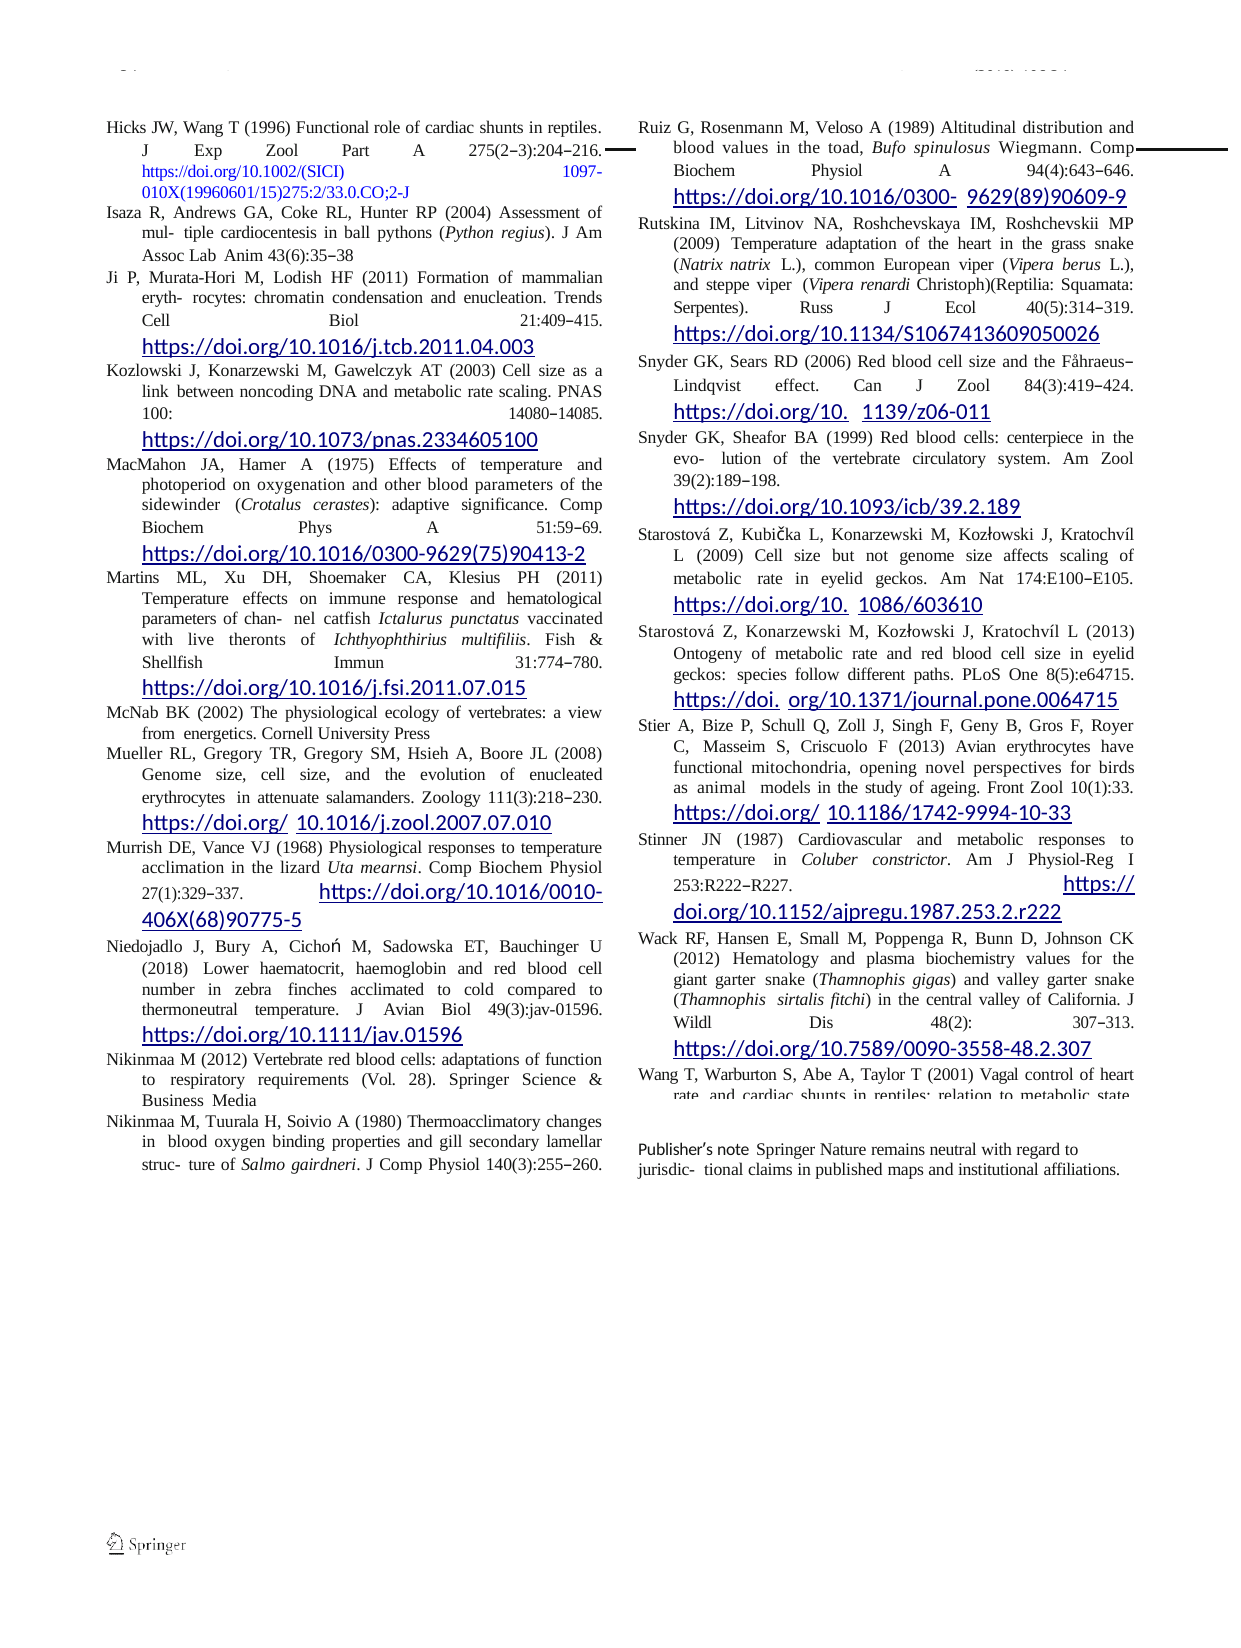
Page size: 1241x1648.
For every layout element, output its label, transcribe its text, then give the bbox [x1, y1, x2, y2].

text Murrish DE, Vance VJ (1968) Physiological responses to temperature acclimation in the lizard Uta mearnsi. Comp Biochem Physiol 27(1):329–337. https://doi.org/10.1016/0010-406X(68)90775-5 [106, 837, 603, 933]
text Stinner JN (1987) Cardiovascular and metabolic responses to temperature in Coluber constrictor. Am J Physiol-Reg I 253:R222–R227. https:// doi.org/10.1152/ajpregu.1987.253.2.r222 [638, 828, 1134, 925]
text (2019) 106:24 [972, 67, 1069, 71]
text MacMahon JA, Hamer A (1975) Effects of temperature and photoperiod on oxygenation and other blood parameters of the sidewinder (Crotalus cerastes): adaptive significance. Comp Biochem Phys A 51:59–69. https://doi.org/10.1016/0300-9629(75)90413-2 [106, 453, 603, 567]
text Snyder GK, Sheafor BA (1999) Red blood cells: centerpiece in the evo- lution of the vertebrate circulatory system. Am Zool 39(2):189–198. https://doi.org/10.1093/icb/39.2.189 [638, 427, 1134, 520]
text 24 [119, 67, 139, 71]
text Niedojadlo J, Bury A, Cichoń M, Sadowska ET, Bauchinger U (2018) Lower haematocrit, haemoglobin and red blood cell number in zebra finches acclimated to cold compared to thermoneutral temperature. J Avian Biol 49(3):jav-01596. https://doi.org/10.1111/jav.01596 [106, 933, 603, 1048]
text Stier A, Bize P, Schull Q, Zoll J, Singh F, Geny B, Gros F, Royer C, Masseim S, Criscuolo F (2013) Avian erythrocytes have functional mitochondria, opening novel perspectives for birds as animal models in the study of ageing. Front Zool 10(1):33. https://doi.org/ 10.1186/1742-9994-10-33 [638, 715, 1134, 826]
text Martins ML, Xu DH, Shoemaker CA, Klesius PH (2011) Temperature effects on immune response and hematological parameters of chan- nel catfish Ictalurus punctatus vaccinated with live theronts of Ichthyophthirius multifiliis. Fish & Shellfish Immun 31:774–780. https://doi.org/10.1016/j.fsi.2011.07.015 [106, 567, 603, 702]
text Ji P, Murata-Hori M, Lodish HF (2011) Formation of mammalian eryth- rocytes: chromatin condensation and enucleation. Trends Cell Biol 21:409–415. https://doi.org/10.1016/j.tcb.2011.04.003 [106, 267, 603, 360]
text Kozlowski J, Konarzewski M, Gawelczyk AT (2003) Cell size as a link between noncoding DNA and metabolic rate scaling. PNAS 100: 14080–14085. https://doi.org/10.1073/pnas.2334605100 [106, 360, 603, 453]
text Sci Nat [885, 67, 933, 71]
text Wang T, Warburton S, Abe A, Taylor T (2001) Vagal control of heart rate and cardiac shunts in reptiles: relation to metabolic state. Exp Physiol 86(6):777–784. https://doi.org/10.1113/eph8602296 [638, 1064, 1134, 1098]
text Nikinmaa M, Tuurala H, Soivio A (1980) Thermoacclimatory changes in blood oxygen binding properties and gill secondary lamellar struc- ture of Salmo gairdneri. J Comp Physiol 140(3):255–260. https:// doi.org/10.1007/BF00690411 [106, 1111, 603, 1180]
text Page 6 of 6 [163, 67, 241, 71]
text Starostová Z, Konarzewski M, Kozłowski J, Kratochvíl L (2013) Ontogeny of metabolic rate and red blood cell size in eyelid geckos: species follow different paths. PLoS One 8(5):e64715. https://doi. org/10.1371/journal.pone.0064715 [638, 619, 1134, 713]
text Ruiz G, Rosenmann M, Veloso A (1989) Altitudinal distribution and blood values in the toad, Bufo spinulosus Wiegmann. Comp Biochem Physiol A 94(4):643–646. https://doi.org/10.1016/0300- 9629(89)90609-9 [638, 117, 1134, 210]
text Wack RF, Hansen E, Small M, Poppenga R, Bunn D, Johnson CK (2012) Hematology and plasma biochemistry values for the giant garter snake (Thamnophis gigas) and valley garter snake (Thamnophis sirtalis fitchi) in the central valley of California. J Wildl Dis 48(2): 307–313. https://doi.org/10.7589/0090-3558-48.2.307 [638, 927, 1134, 1062]
text Hicks JW, Wang T (1996) Functional role of cardiac shunts in reptiles. J Exp Zool Part A 275(2–3):204–216. https://doi.org/10.1002/(SICI) 1097-010X(19960601/15)275:2/33.0.CO;2-J [106, 117, 603, 202]
text Starostová Z, Kubička L, Konarzewski M, Kozłowski J, Kratochvíl L (2009) Cell size but not genome size affects scaling of metabolic rate in eyelid geckos. Am Nat 174:E100–E105. https://doi.org/10. 1086/603610 [638, 521, 1134, 618]
text Snyder GK, Sears RD (2006) Red blood cell size and the Fåhraeus– Lindqvist effect. Can J Zool 84(3):419–424. https://doi.org/10. 1139/z06-011 [638, 348, 1134, 425]
text McNab BK (2002) The physiological ecology of vertebrates: a view from energetics. Cornell University Press [106, 702, 603, 743]
text Publisher’s note Springer Nature remains neutral with regard to jurisdic- tional claims in published maps and institutional affiliations. [638, 1136, 1134, 1179]
text Rutskina IM, Litvinov NA, Roshchevskaya IM, Roshchevskii MP (2009) Temperature adaptation of the heart in the grass snake (Natrix natrix L.), common European viper (Vipera berus L.), and steppe viper (Vipera renardi Christoph)(Reptilia: Squamata: Serpentes). Russ J Ecol 40(5):314–319. https://doi.org/10.1134/S1067413609050026 [638, 212, 1134, 347]
text Isaza R, Andrews GA, Coke RL, Hunter RP (2004) Assessment of mul- tiple cardiocentesis in ball pythons (Python regius). J Am Assoc Lab Anim 43(6):35–38 [106, 202, 603, 267]
text Nikinmaa M (2012) Vertebrate red blood cells: adaptations of function to respiratory requirements (Vol. 28). Springer Science & Business Media [106, 1049, 603, 1110]
text Mueller RL, Gregory TR, Gregory SM, Hsieh A, Boore JL (2008) Genome size, cell size, and the evolution of enucleated erythrocytes in attenuate salamanders. Zoology 111(3):218–230. https://doi.org/ 10.1016/j.zool.2007.07.010 [106, 743, 603, 837]
